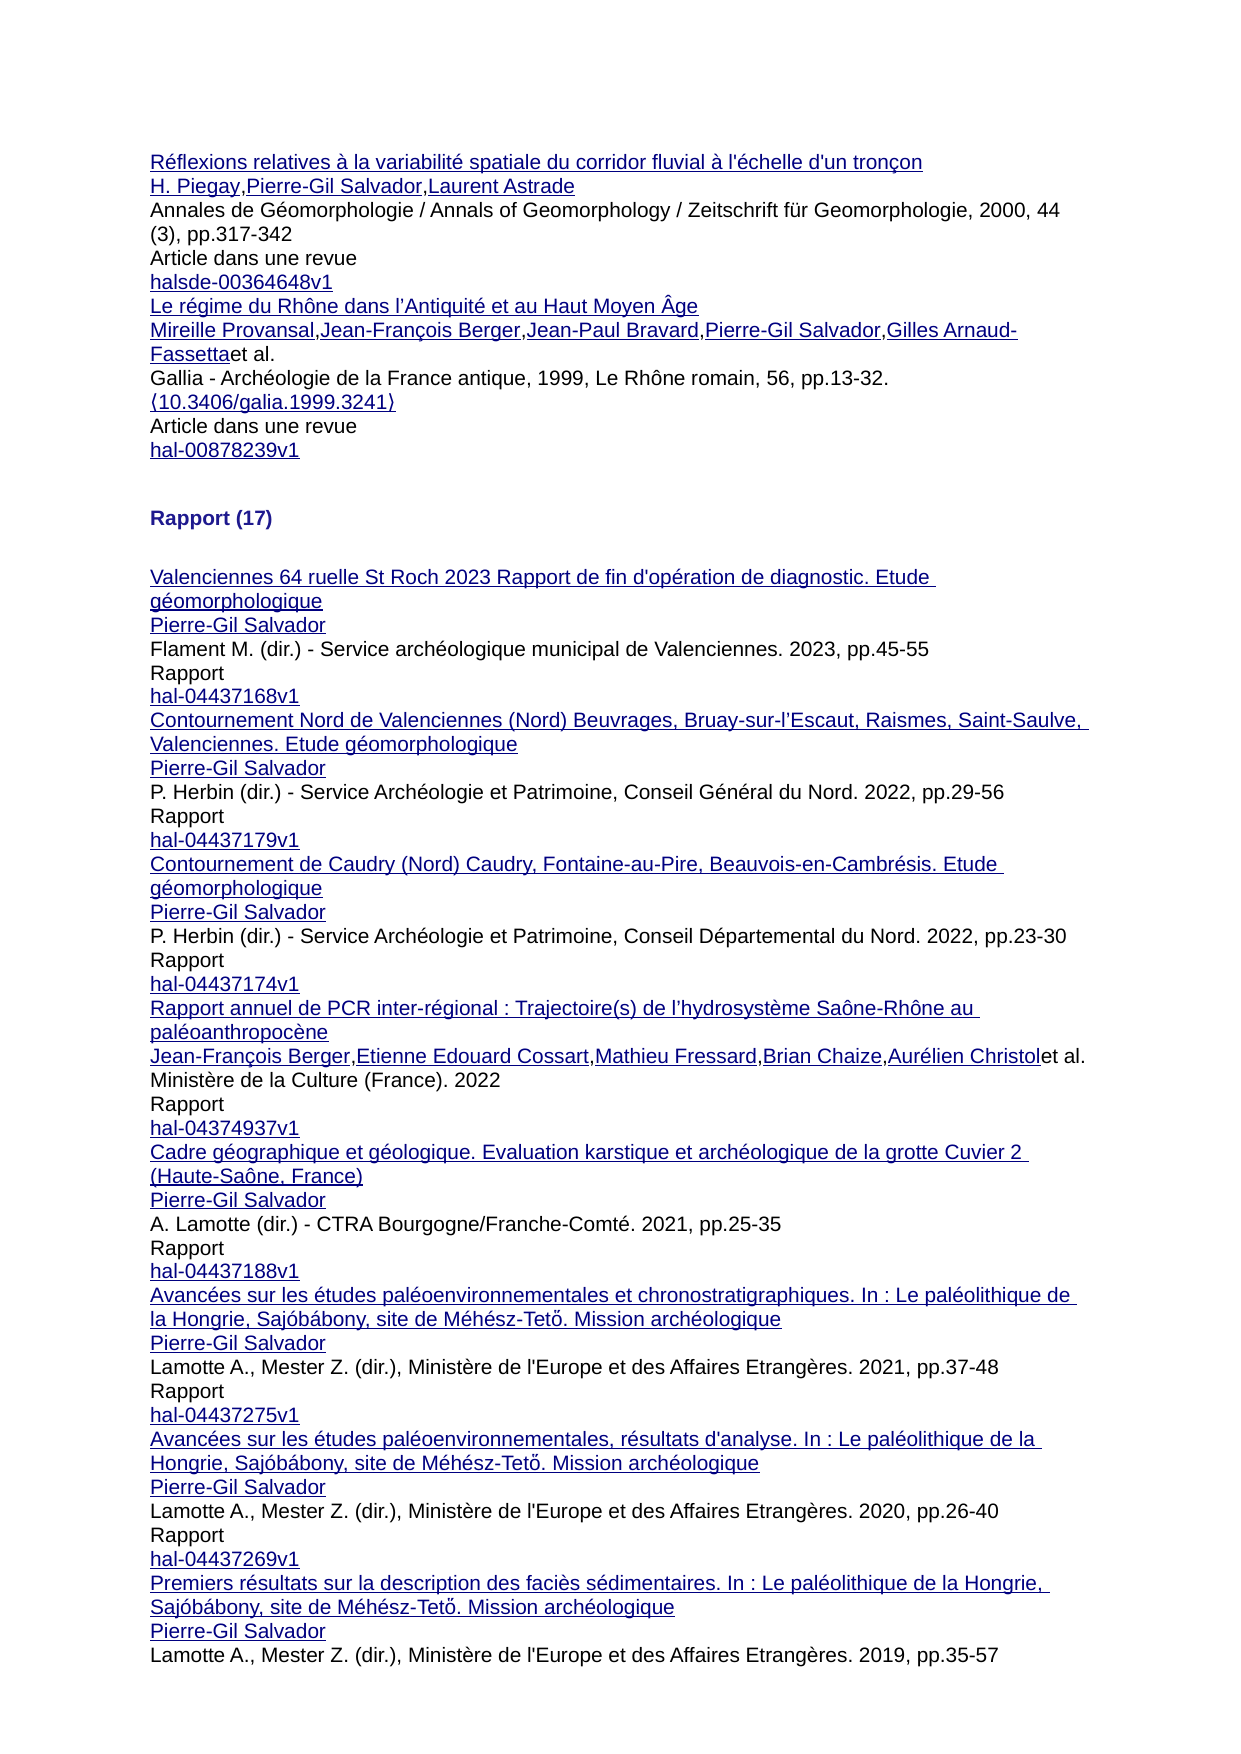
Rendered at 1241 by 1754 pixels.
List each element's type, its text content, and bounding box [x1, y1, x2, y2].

table_cell Cadre géographique et géologique. Evaluation karstique et archéologique de la grotte Cuvier 2 (Haute-Saône, France) Pierre-Gil Salvador A. Lamotte (dir.) - CTRA Bourgogne/Franche-Comté. 2021, pp.25-35 Rapport hal-04437188v1 [150, 1140, 1090, 1283]
table_cell Rapport annuel de PCR inter-régional : Trajectoire(s) de l’hydrosystème Saône-Rhône au paléoanthropocène Jean-François Berger,Etienne Edouard Cossart,Mathieu Fressard,Brian Chaize,Aurélien Christolet al. Ministère de la Culture (France). 2022 Rapport hal-04374937v1 [150, 996, 1090, 1139]
table_cell Contournement de Caudry (Nord) Caudry, Fontaine-au-Pire, Beauvois-en-Cambrésis. Etude géomorphologique Pierre-Gil Salvador P. Herbin (dir.) - Service Archéologie et Patrimoine, Conseil Départemental du Nord. 2022, pp.23-30 Rapport hal-04437174v1 [150, 852, 1090, 996]
table_cell Le régime du Rhône dans l’Antiquité et au Haut Moyen Âge Mireille Provansal,Jean-François Berger,Jean-Paul Bravard,Pierre-Gil Salvador,Gilles Arnaud-Fassettaet al. Gallia - Archéologie de la France antique, 1999, Le Rhône romain, 56, pp.13-32. ⟨10.3406/galia.1999.3241⟩ Article dans une revue hal-00878239v1 [150, 294, 1090, 461]
table_cell Contournement Nord de Valenciennes (Nord) Beuvrages, Bruay-sur-l’Escaut, Raismes, Saint-Saulve, Valenciennes. Etude géomorphologique Pierre-Gil Salvador P. Herbin (dir.) - Service Archéologie et Patrimoine, Conseil Général du Nord. 2022, pp.29-56 Rapport hal-04437179v1 [150, 708, 1090, 852]
table_cell Réflexions relatives à la variabilité spatiale du corridor fluvial à l'échelle d'un tronçon H. Piegay,Pierre-Gil Salvador,Laurent Astrade Annales de Géomorphologie / Annals of Geomorphology / Zeitschrift für Geomorphologie, 2000, 44 (3), pp.317-342 Article dans une revue halsde-00364648v1 [150, 150, 1090, 294]
table_cell Premiers résultats sur la description des faciès sédimentaires. In : Le paléolithique de la Hongrie, Sajóbábony, site de Méhész-Tetὅ. Mission archéologique Pierre-Gil Salvador Lamotte A., Mester Z. (dir.), Ministère de l'Europe et des Affaires Etrangères. 2019, pp.35-57 [150, 1571, 1090, 1667]
table_cell Avancées sur les études paléoenvironnementales, résultats d'analyse. In : Le paléolithique de la Hongrie, Sajóbábony, site de Méhész-Tetὅ. Mission archéologique Pierre-Gil Salvador Lamotte A., Mester Z. (dir.), Ministère de l'Europe et des Affaires Etrangères. 2020, pp.26-40 Rapport hal-04437269v1 [150, 1427, 1090, 1571]
subtitle Rapport (17) [150, 506, 1090, 530]
table_cell Avancées sur les études paléoenvironnementales et chronostratigraphiques. In : Le paléolithique de la Hongrie, Sajóbábony, site de Méhész-Tetὅ. Mission archéologique Pierre-Gil Salvador Lamotte A., Mester Z. (dir.), Ministère de l'Europe et des Affaires Etrangères. 2021, pp.37-48 Rapport hal-04437275v1 [150, 1283, 1090, 1427]
table_header Valenciennes 64 ruelle St Roch 2023 Rapport de fin d'opération de diagnostic. Etude géomorphologique Pierre-Gil Salvador Flament M. (dir.) - Service archéologique municipal de Valenciennes. 2023, pp.45-55 Rapport hal-04437168v1 [150, 565, 1090, 708]
